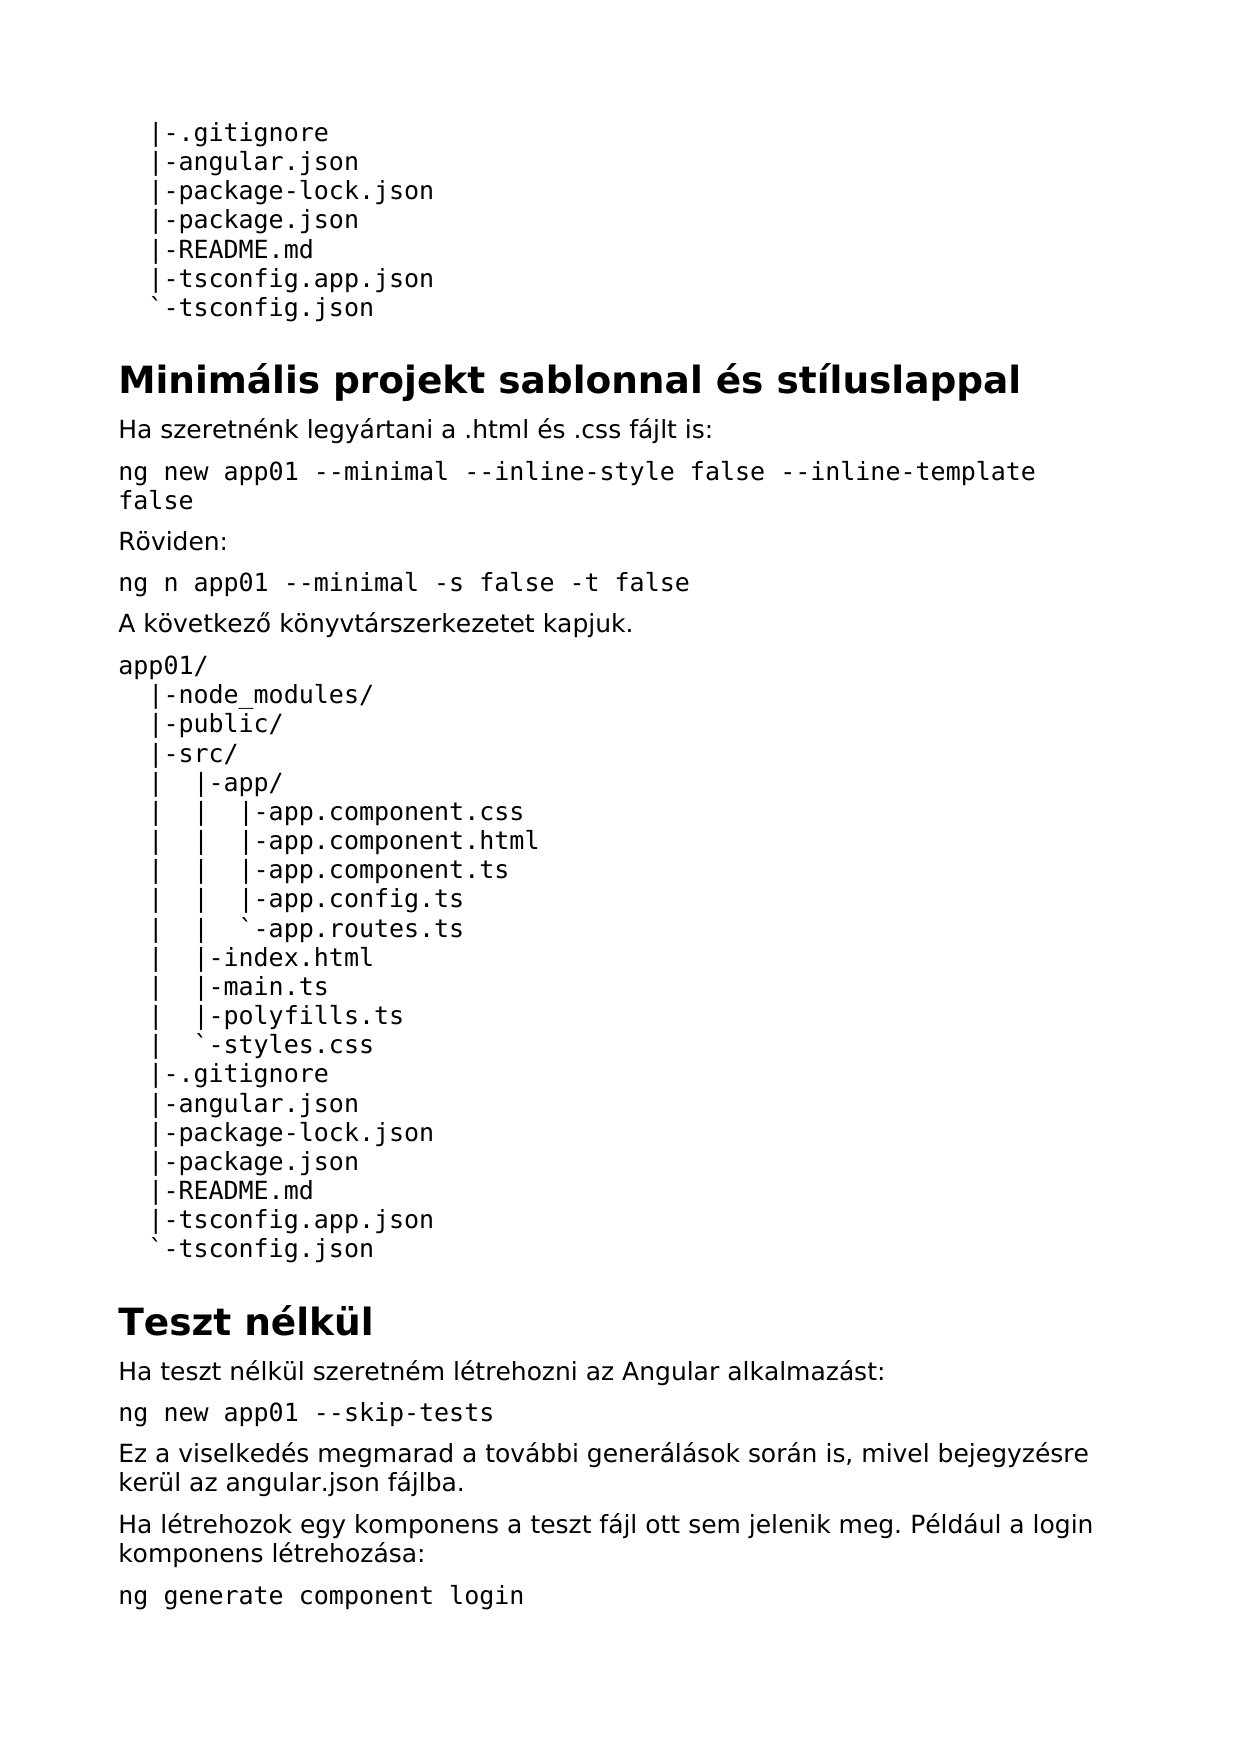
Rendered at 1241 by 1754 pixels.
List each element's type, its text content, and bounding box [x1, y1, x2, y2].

text ng generate component login [118, 1581, 1122, 1610]
text ng new app01 --skip-tests [118, 1398, 1122, 1427]
text app01/ |-node_modules/ |-public/ |-src/ | |-app/ | | |-app.component.css | | |-app.component.html | | |-app.component.ts | | |-app.config.ts | | `-app.routes.ts | |-index.html | |-main.ts | |-polyfills.ts | `-styles.css |-.gitignore |-angular.json |-package-lock.json |-package.json |-README.md |-tsconfig.app.json `-tsconfig.json [118, 651, 1122, 1264]
text |-.gitignore |-angular.json |-package-lock.json |-package.json |-README.md |-tsconfig.app.json `-tsconfig.json [118, 118, 1122, 322]
text Ha teszt nélkül szeretném létrehozni az Angular alkalmazást: [118, 1357, 1122, 1386]
text Ha létrehozok egy komponens a teszt fájl ott sem jelenik meg. Például a login komponens létrehozása: [118, 1510, 1122, 1568]
text A következő könyvtárszerkezetet kapjuk. [118, 609, 1122, 639]
text Ez a viselkedés megmarad a további generálások során is, mivel bejegyzésre kerül az angular.json fájlba. [118, 1439, 1122, 1498]
subtitle Minimális projekt sablonnal és stíluslappal [118, 359, 1122, 403]
text ng new app01 --minimal --inline-style false --inline-template false [118, 457, 1122, 515]
text Ha szeretnénk legyártani a .html és .css fájlt is: [118, 415, 1122, 444]
subtitle Teszt nélkül [118, 1301, 1122, 1344]
text ng n app01 --minimal -s false -t false [118, 569, 1122, 598]
text Röviden: [118, 527, 1122, 556]
